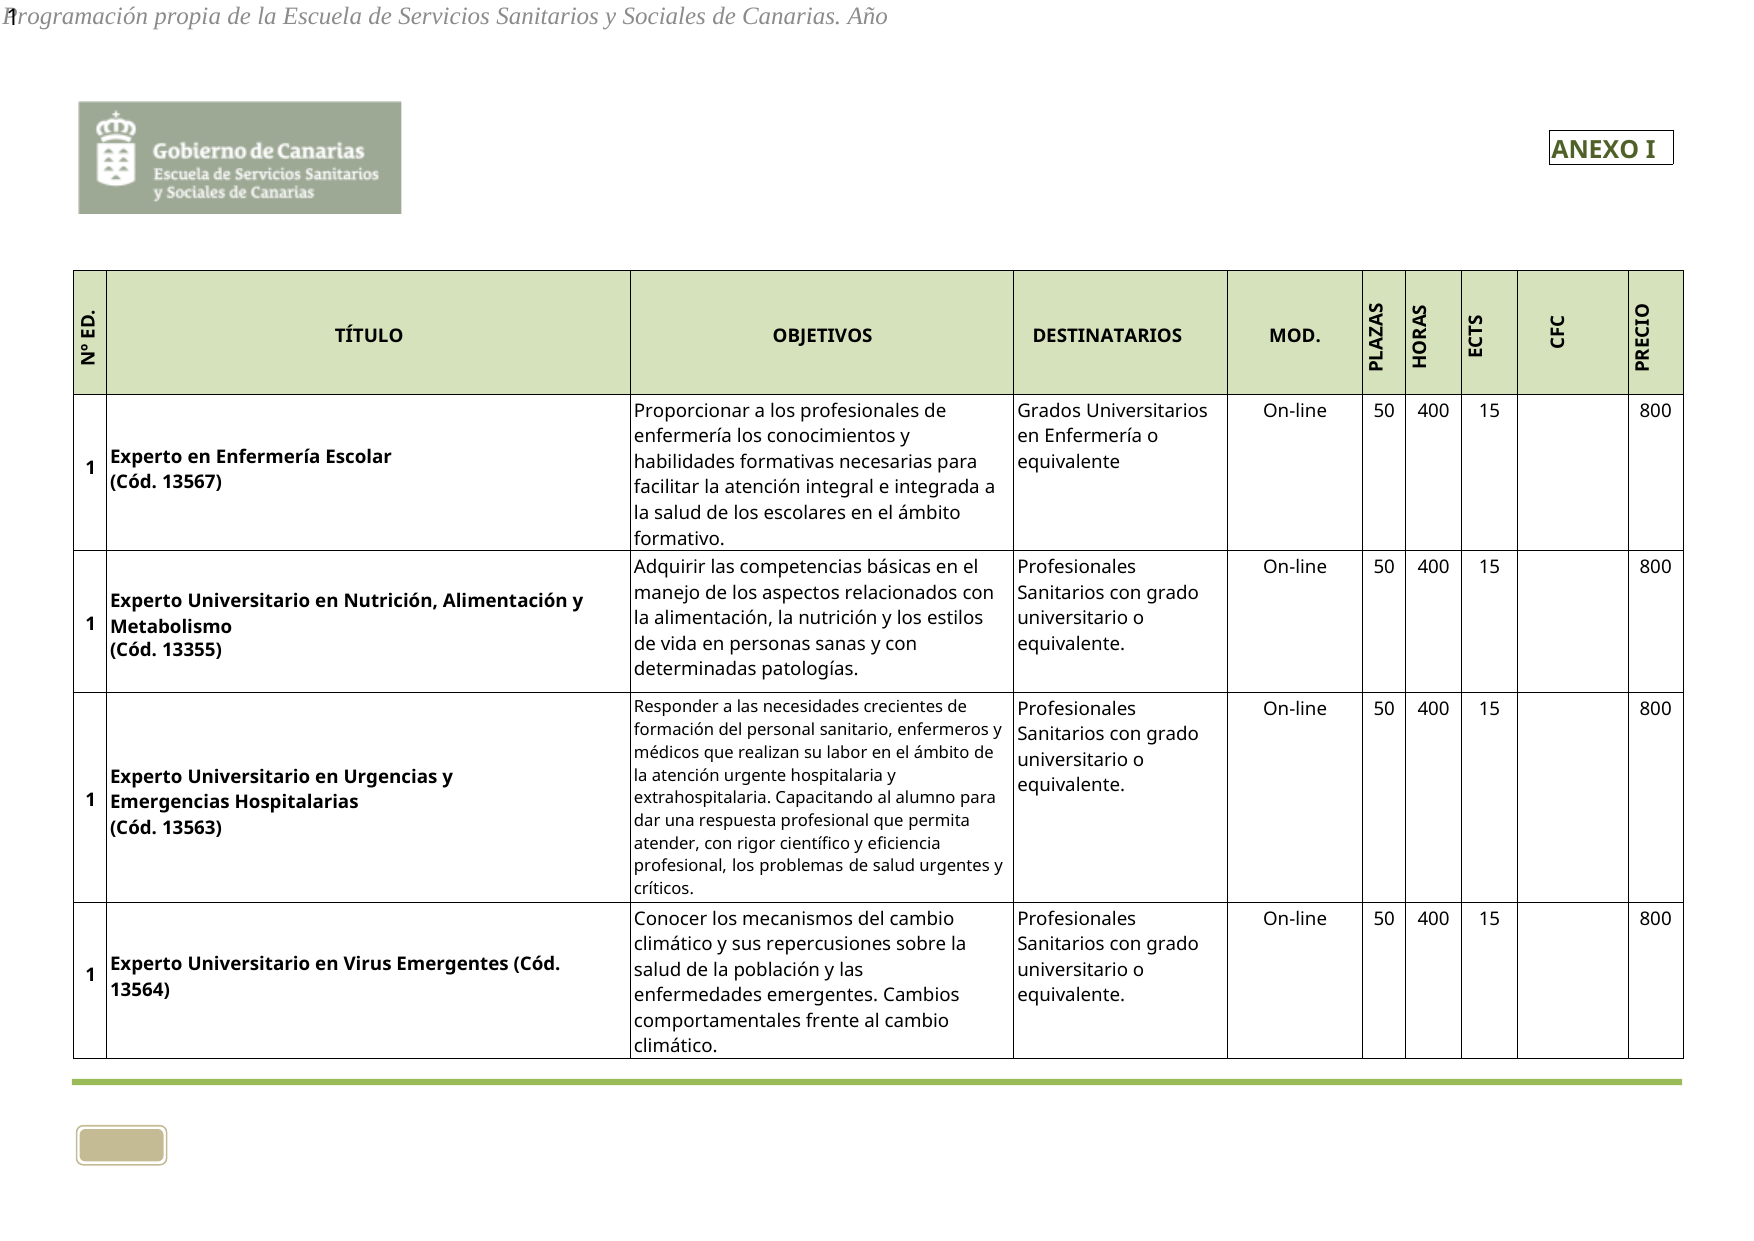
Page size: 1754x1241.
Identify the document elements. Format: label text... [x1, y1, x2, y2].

table_cell On-line [1228, 395, 1362, 550]
table_cell Profesionales Sanitarios con grado universitario o equivalente. [1014, 693, 1227, 902]
table_cell [1518, 693, 1628, 902]
picture [78, 101, 402, 214]
table_cell 400 [1406, 693, 1461, 902]
table_cell On-line [1228, 693, 1362, 902]
table_header OBJETIVOS [631, 271, 1013, 394]
table_cell Experto Universitario en Nutrición, Alimentación y Metabolismo (Cód. 13355) [107, 551, 630, 692]
table_cell 50 [1363, 693, 1405, 902]
table_cell 800 [1629, 693, 1683, 902]
table_cell 800 [1629, 551, 1683, 692]
table_cell Conocer los mecanismos del cambio climático y sus repercusiones sobre la salud de la población y las enfermedades emergentes. Cambios comportamentales frente al cambio climático. [631, 903, 1013, 1058]
table_cell Profesionales Sanitarios con grado universitario o equivalente. [1014, 551, 1227, 692]
table_cell 1 [74, 903, 106, 1058]
table_cell On-line [1228, 551, 1362, 692]
table_cell 15 [1462, 903, 1517, 1058]
table_cell Profesionales Sanitarios con grado universitario o equivalente. [1014, 903, 1227, 1058]
table_header PRECIO [1629, 271, 1683, 394]
table_cell Grados Universitarios en Enfermería o equivalente [1014, 395, 1227, 550]
table_header PLAZAS [1363, 271, 1405, 394]
table_cell 400 [1406, 551, 1461, 692]
table_cell 15 [1462, 551, 1517, 692]
table_cell Responder a las necesidades crecientes de formación del personal sanitario, enfermeros y médicos que realizan su labor en el ámbito de la atención urgente hospitalaria y extrahospitalaria. Capacitando al alumno para dar una respuesta profesional que permita atender, con rigor científico y eficiencia profesional, los problemas de salud urgentes y críticos. [631, 693, 1013, 902]
table_cell [1518, 903, 1628, 1058]
table_cell 50 [1363, 903, 1405, 1058]
table_cell [1518, 551, 1628, 692]
table_header ECTS [1462, 271, 1517, 394]
table_cell 800 [1629, 395, 1683, 550]
table_cell Experto Universitario en Virus Emergentes (Cód. 13564) [107, 903, 630, 1058]
table_cell 15 [1462, 395, 1517, 550]
table_cell 1 [74, 551, 106, 692]
table_cell 400 [1406, 903, 1461, 1058]
table_cell Experto en Enfermería Escolar (Cód. 13567) [107, 395, 630, 550]
table_header TÍTULO [107, 271, 630, 394]
table_cell 1 [74, 395, 106, 550]
table_header Nº ED. [74, 271, 106, 394]
table_cell 1 [74, 693, 106, 902]
table_cell On-line [1228, 903, 1362, 1058]
table_cell 400 [1406, 395, 1461, 550]
table_header HORAS [1406, 271, 1461, 394]
table_cell 50 [1363, 551, 1405, 692]
table_cell Experto Universitario en Urgencias y Emergencias Hospitalarias (Cód. 13563) [107, 693, 630, 902]
table_cell Adquirir las competencias básicas en el manejo de los aspectos relacionados con la alimentación, la nutrición y los estilos de vida en personas sanas y con determinadas patologías. [631, 551, 1013, 692]
table_cell 50 [1363, 395, 1405, 550]
table_header CFC [1518, 271, 1628, 394]
table_cell Proporcionar a los profesionales de enfermería los conocimientos y habilidades formativas necesarias para facilitar la atención integral e integrada a la salud de los escolares en el ámbito formativo. [631, 395, 1013, 550]
table_cell [1518, 395, 1628, 550]
table_cell 800 [1629, 903, 1683, 1058]
table_header DESTINATARIOS [1014, 271, 1227, 394]
table_cell 15 [1462, 693, 1517, 902]
table_header MOD. [1228, 271, 1362, 394]
